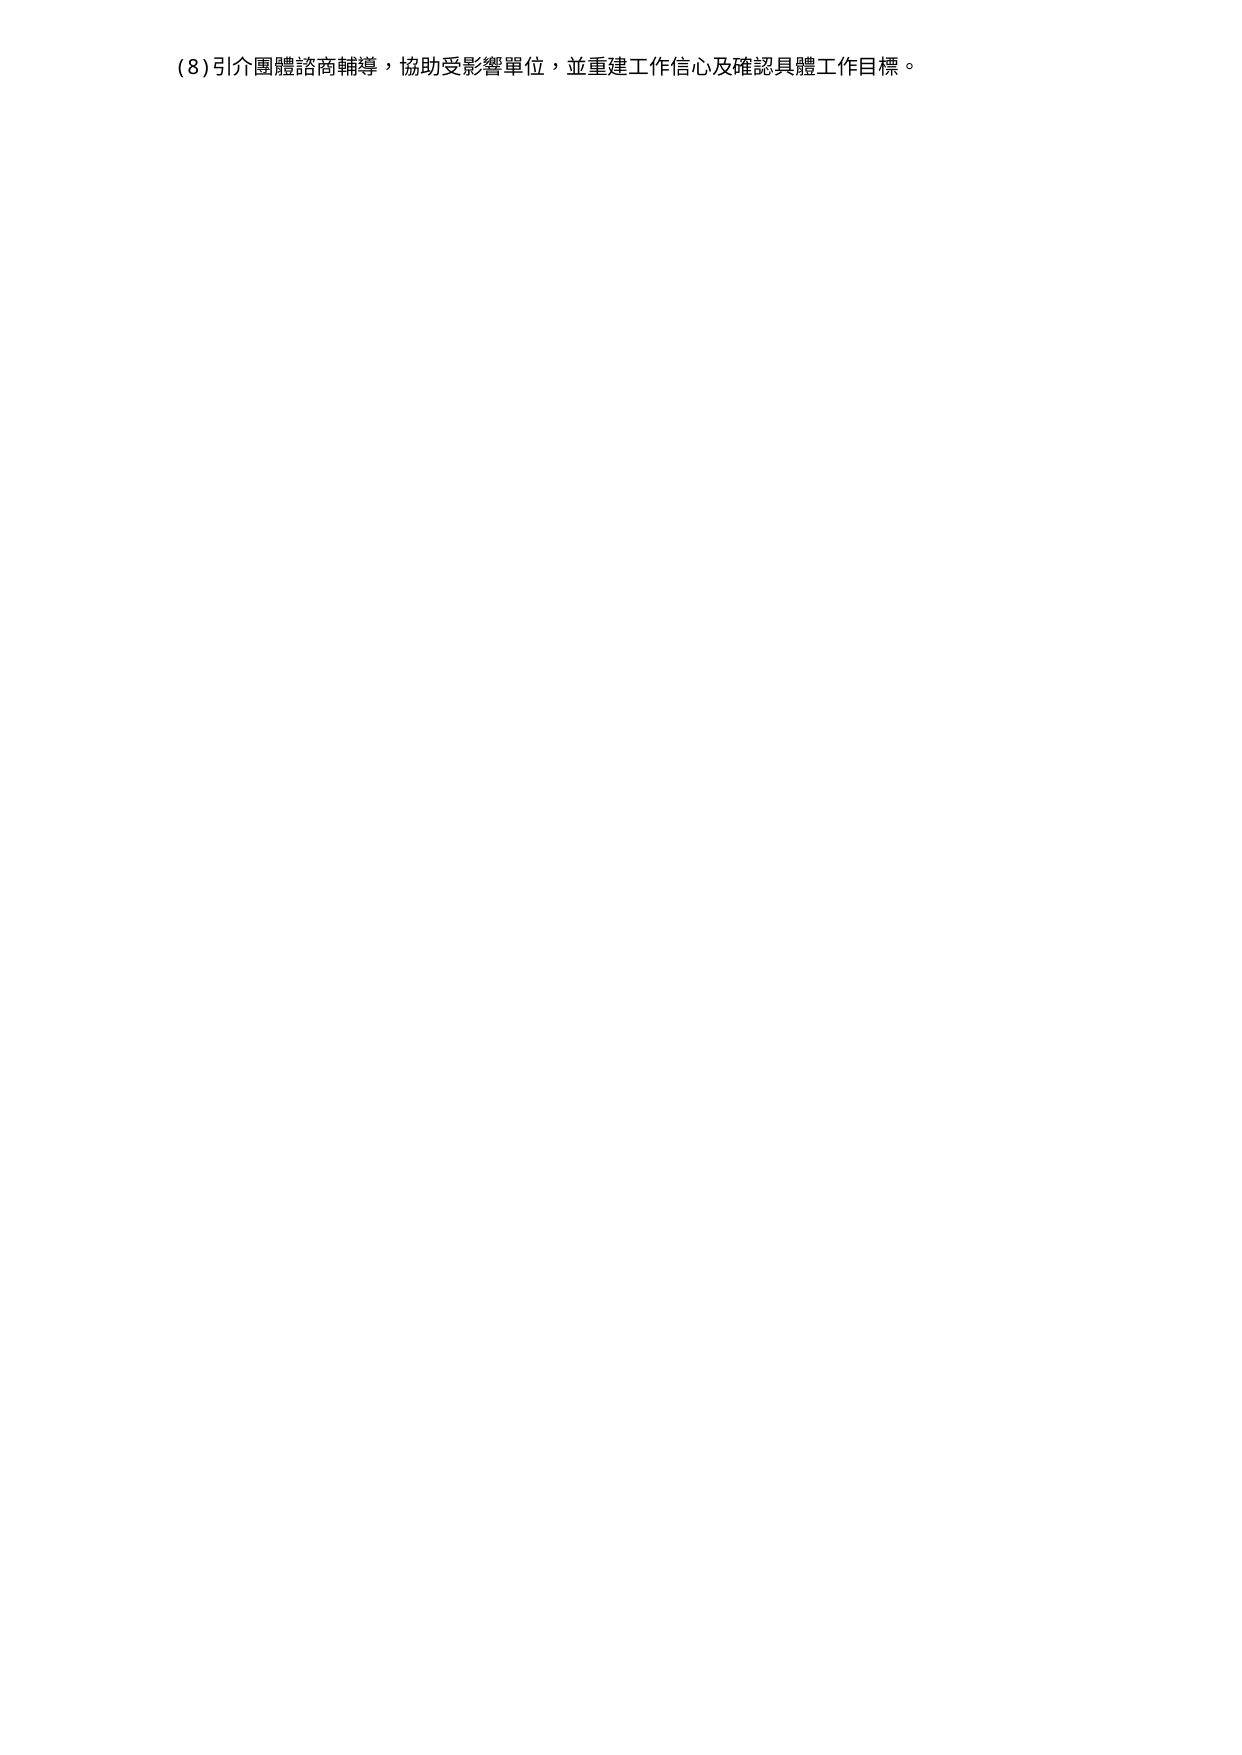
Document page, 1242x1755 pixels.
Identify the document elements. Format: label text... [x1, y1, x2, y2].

text (8)引介團體諮商輔導，協助受影響單位，並重建工作信心及確認具體工作目標。 [174, 50, 1119, 80]
